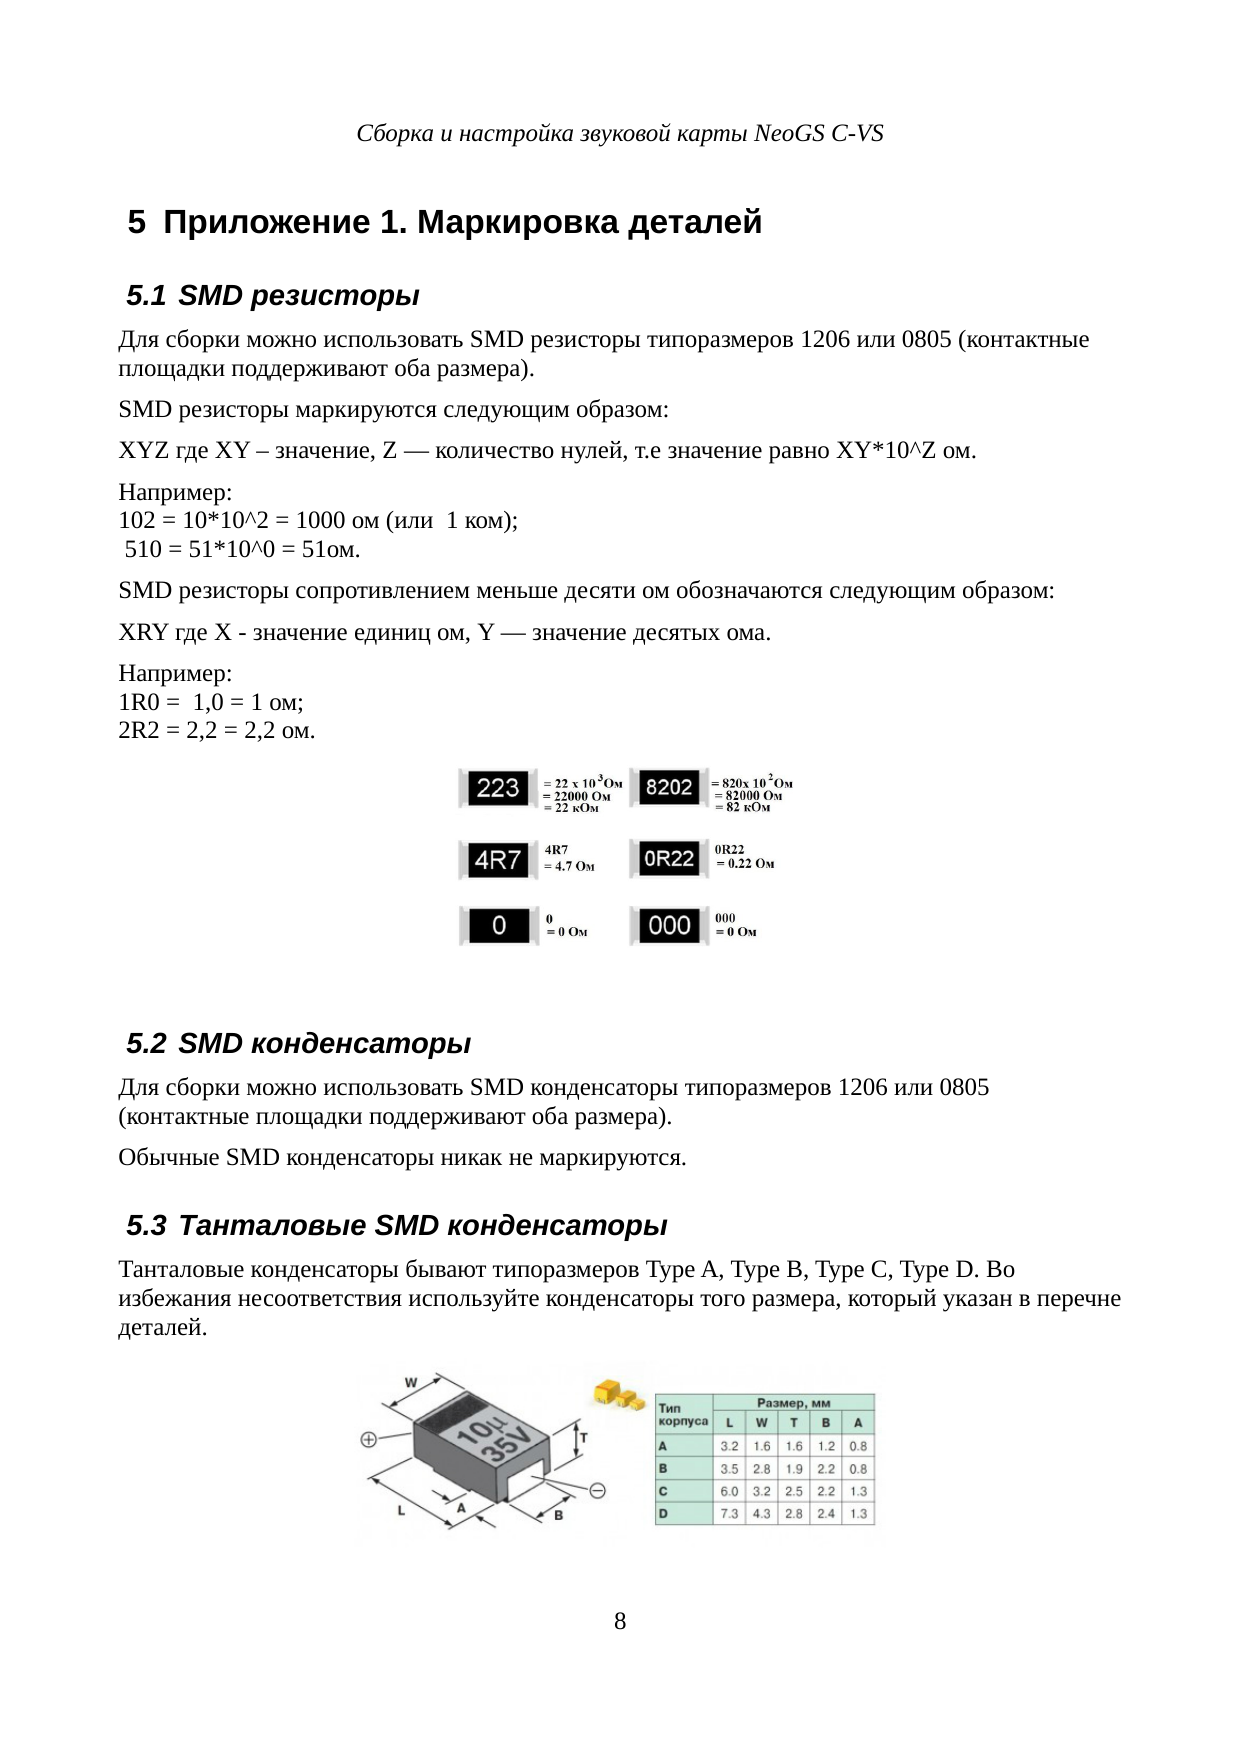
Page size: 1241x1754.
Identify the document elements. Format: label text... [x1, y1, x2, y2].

text XRY где X - значение единиц ом, Y — значение десятых ома. [118, 617, 1122, 646]
subtitle Танталовые SMD конденсаторы [118, 1208, 1122, 1242]
subtitle SMD конденсаторы [118, 1026, 1122, 1059]
text XYZ где XY – значение, Z — количество нулей, т.е значение равно XY*10^Z ом. [118, 436, 1122, 464]
picture [446, 756, 794, 948]
text Обычные SMD конденсаторы никак не маркируются. [118, 1142, 1122, 1171]
text SMD резисторы маркируются следующим образом: [118, 394, 1122, 423]
text Например: 1R0 = 1,0 = 1 ом; 2R2 = 2,2 = 2,2 ом. [118, 658, 1122, 744]
subtitle Приложение 1. Маркировка деталей [118, 202, 1122, 241]
text Танталовые конденсаторы бывают типоразмеров Type A, Type B, Type C, Type D. Во избежания несоответствия используйте конденсаторы того размера, который указан в перечне деталей. [118, 1254, 1122, 1341]
picture [354, 1353, 886, 1552]
text Для сборки можно использовать SMD конденсаторы типоразмеров 1206 или 0805 (контактные площадки поддерживают оба размера). [118, 1072, 1122, 1129]
text Например: 102 = 10*10^2 = 1000 ом (или 1 ком); 510 = 51*10^0 = 51ом. [118, 477, 1122, 563]
text SMD резисторы сопротивлением меньше десяти ом обозначаются следующим образом: [118, 576, 1122, 604]
subtitle SMD резисторы [118, 278, 1122, 312]
text Для сборки можно использовать SMD резисторы типоразмеров 1206 или 0805 (контактные площадки поддерживают оба размера). [118, 324, 1122, 382]
